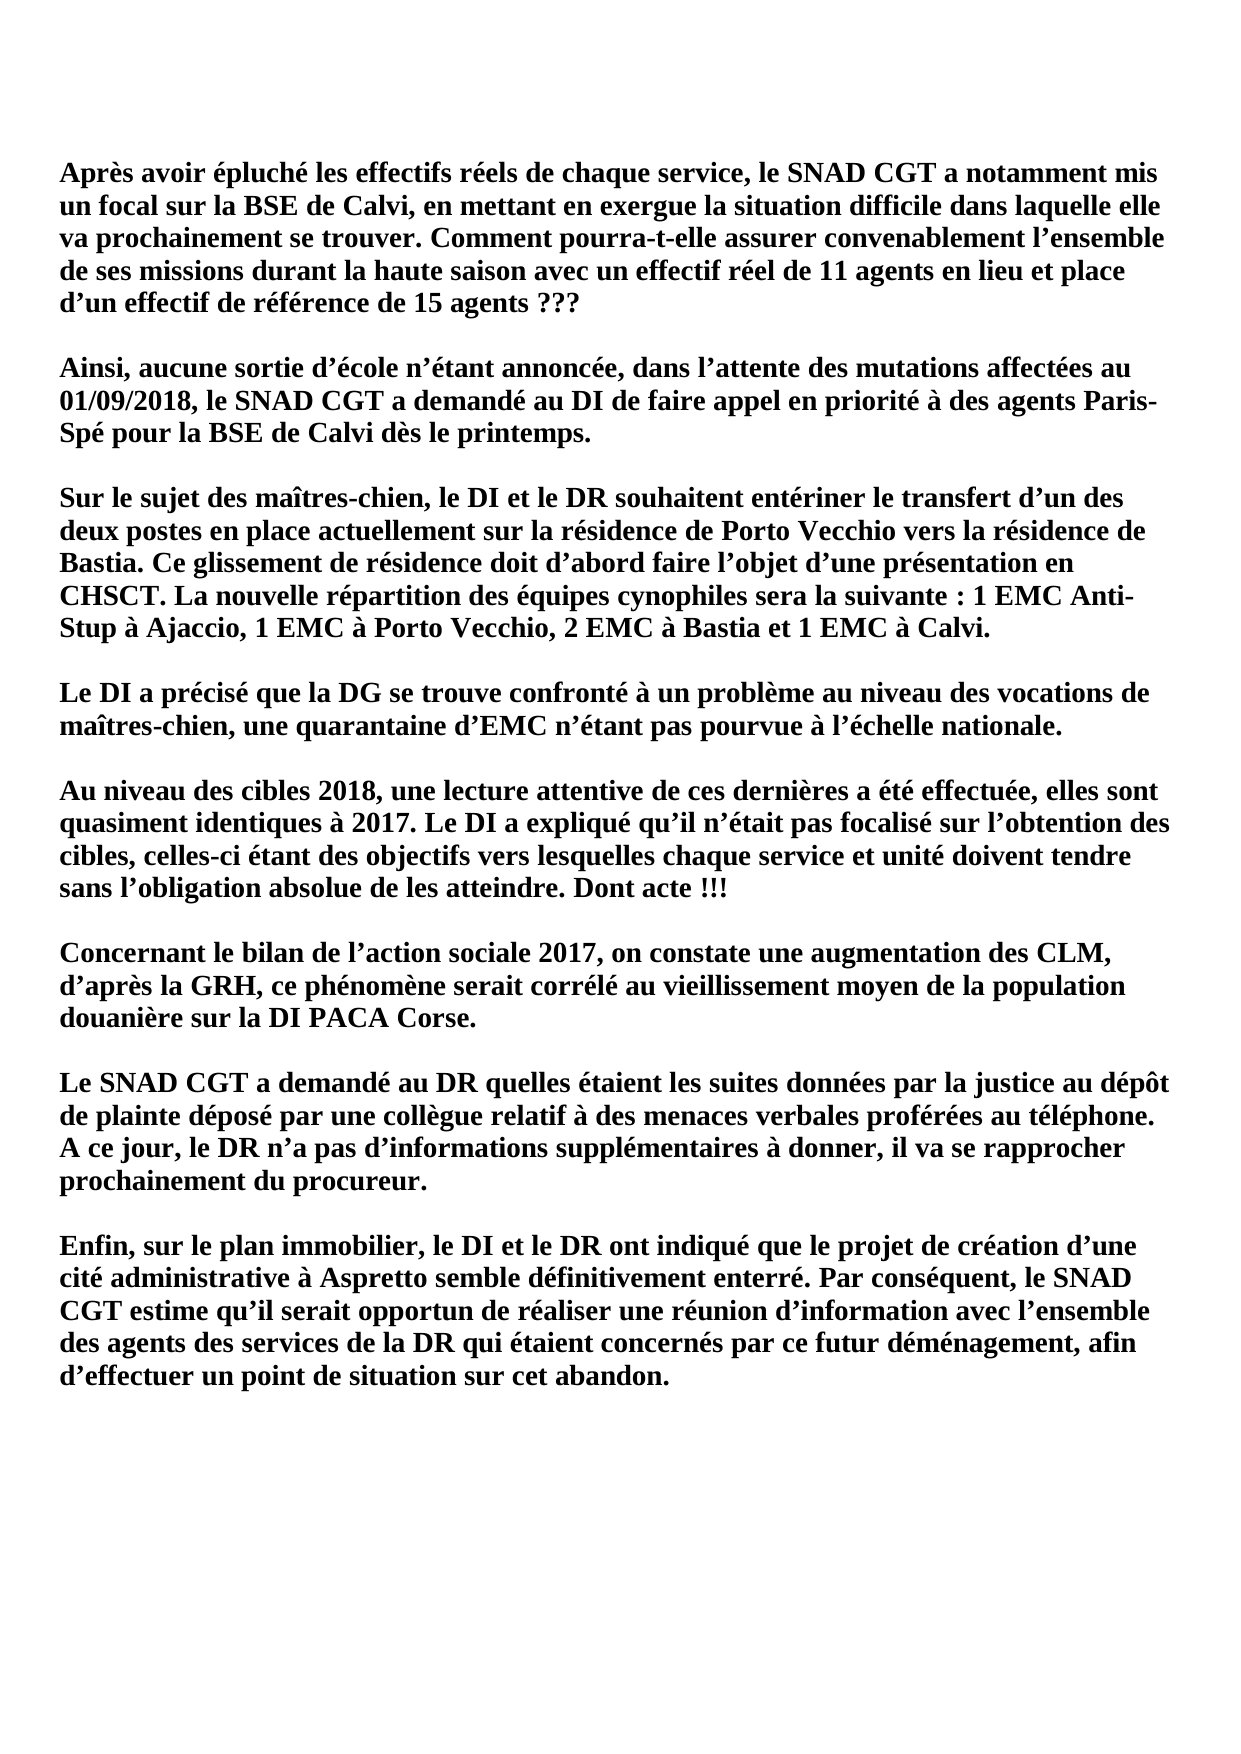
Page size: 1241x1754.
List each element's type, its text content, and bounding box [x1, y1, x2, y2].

text Le DI a précisé que la DG se trouve confronté à un problème au niveau des vocations de maîtres-chien, une quarantaine d’EMC n’étant pas pourvue à l’échelle nationale. [59, 677, 1175, 742]
text Enfin, sur le plan immobilier, le DI et le DR ont indiqué que le projet de création d’une cité administrative à Aspretto semble définitivement enterré. Par conséquent, le SNAD CGT estime qu’il serait opportun de réaliser une réunion d’information avec l’ensemble des agents des services de la DR qui étaient concernés par ce futur déménagement, afin d’effectuer un point de situation sur cet abandon. [59, 1229, 1175, 1392]
text Concernant le bilan de l’action sociale 2017, on constate une augmentation des CLM, d’après la GRH, ce phénomène serait corrélé au vieillissement moyen de la population douanière sur la DI PACA Corse. [59, 937, 1175, 1034]
text Le SNAD CGT a demandé au DR quelles étaient les suites données par la justice au dépôt de plainte déposé par une collègue relatif à des menaces verbales proférées au téléphone. A ce jour, le DR n’a pas d’informations supplémentaires à donner, il va se rapprocher prochainement du procureur. [59, 1067, 1175, 1197]
text Après avoir épluché les effectifs réels de chaque service, le SNAD CGT a notamment mis un focal sur la BSE de Calvi, en mettant en exergue la situation difficile dans laquelle elle va prochainement se trouver. Comment pourra-t-elle assurer convenablement l’ensemble de ses missions durant la haute saison avec un effectif réel de 11 agents en lieu et place d’un effectif de référence de 15 agents ??? [59, 157, 1175, 319]
text Sur le sujet des maîtres-chien, le DI et le DR souhaitent entériner le transfert d’un des deux postes en place actuellement sur la résidence de Porto Vecchio vers la résidence de Bastia. Ce glissement de résidence doit d’abord faire l’objet d’une présentation en CHSCT. La nouvelle répartition des équipes cynophiles sera la suivante : 1 EMC Anti-Stup à Ajaccio, 1 EMC à Porto Vecchio, 2 EMC à Bastia et 1 EMC à Calvi. [59, 482, 1175, 644]
text Ainsi, aucune sortie d’école n’étant annoncée, dans l’attente des mutations affectées au 01/09/2018, le SNAD CGT a demandé au DI de faire appel en priorité à des agents Paris-Spé pour la BSE de Calvi dès le printemps. [59, 352, 1175, 449]
text Au niveau des cibles 2018, une lecture attentive de ces dernières a été effectuée, elles sont quasiment identiques à 2017. Le DI a expliqué qu’il n’était pas focalisé sur l’obtention des cibles, celles-ci étant des objectifs vers lesquelles chaque service et unité doivent tendre sans l’obligation absolue de les atteindre. Dont acte !!! [59, 774, 1175, 904]
